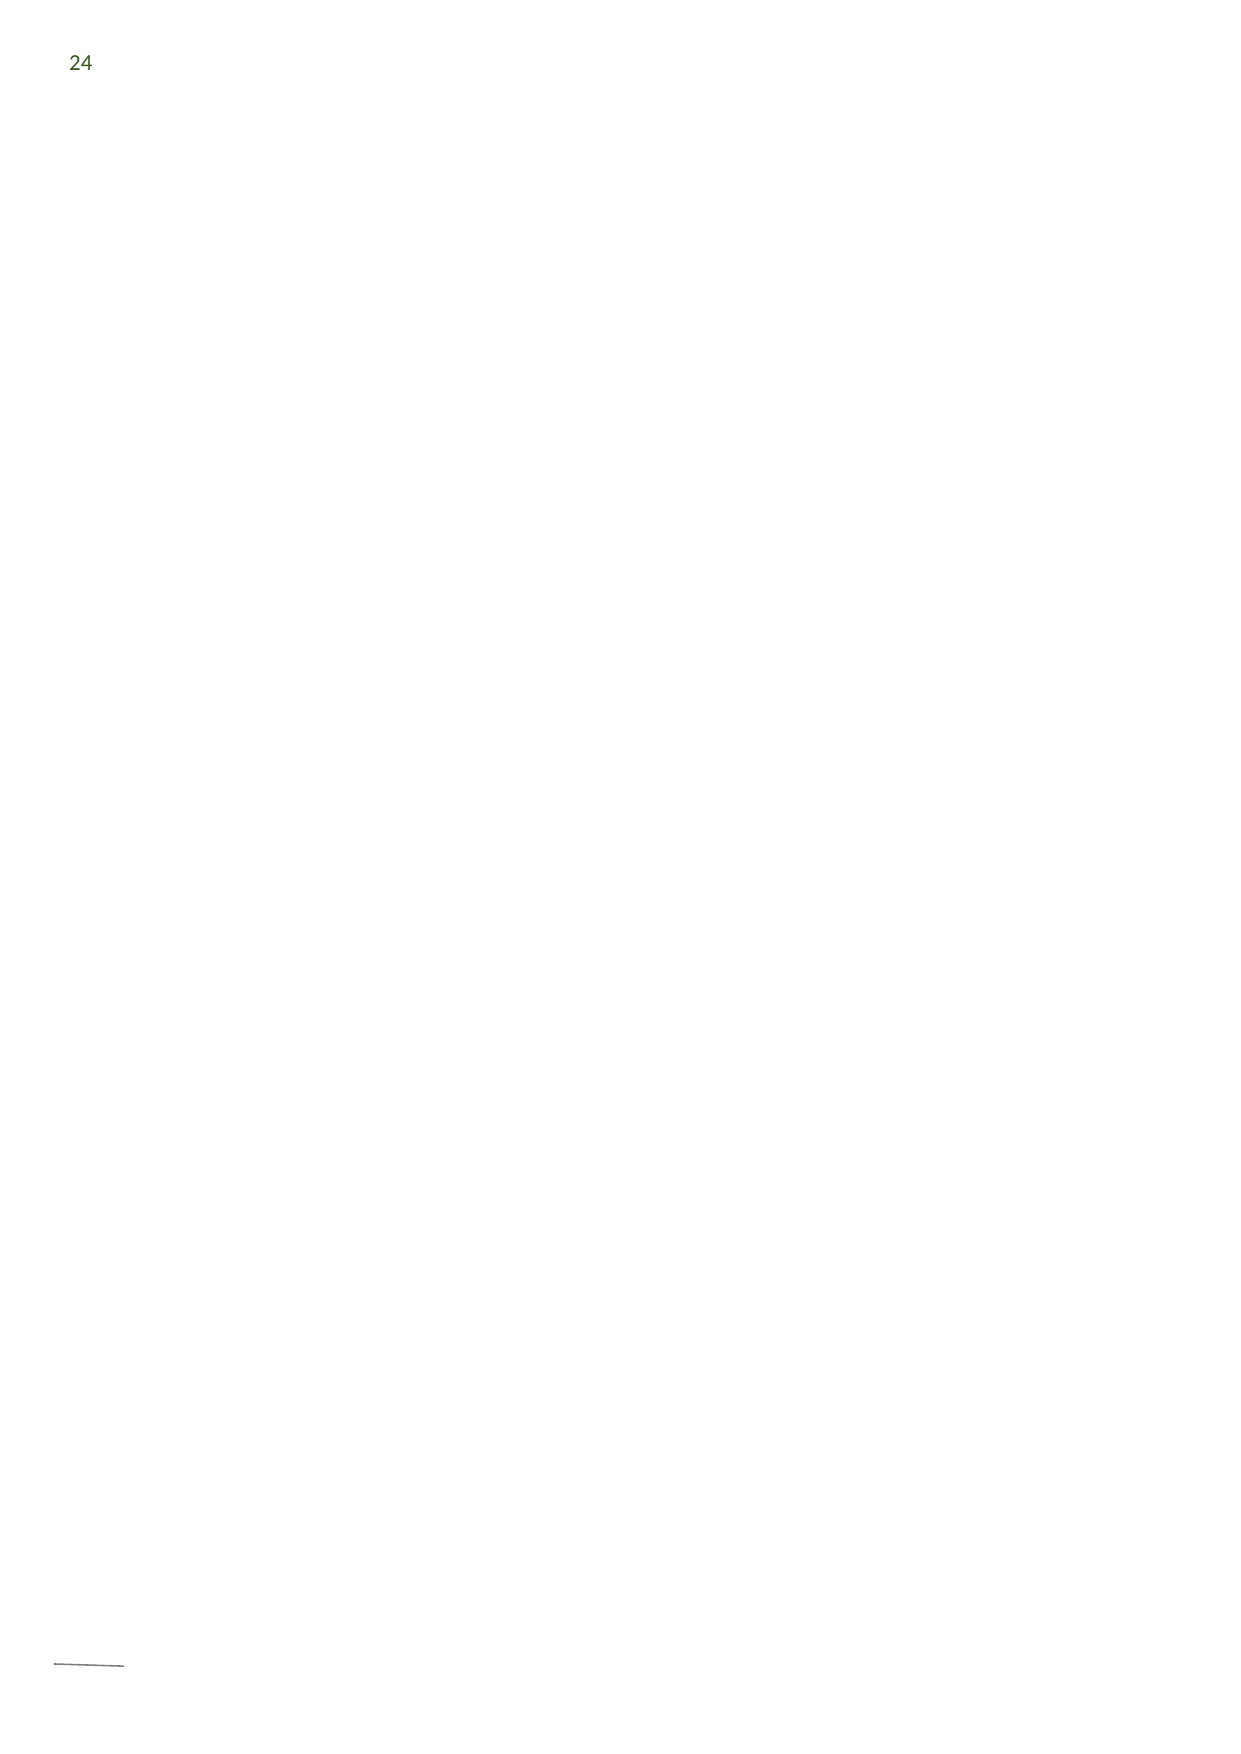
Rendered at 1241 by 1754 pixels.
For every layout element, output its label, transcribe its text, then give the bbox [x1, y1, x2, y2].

text 24 [69, 50, 1066, 76]
